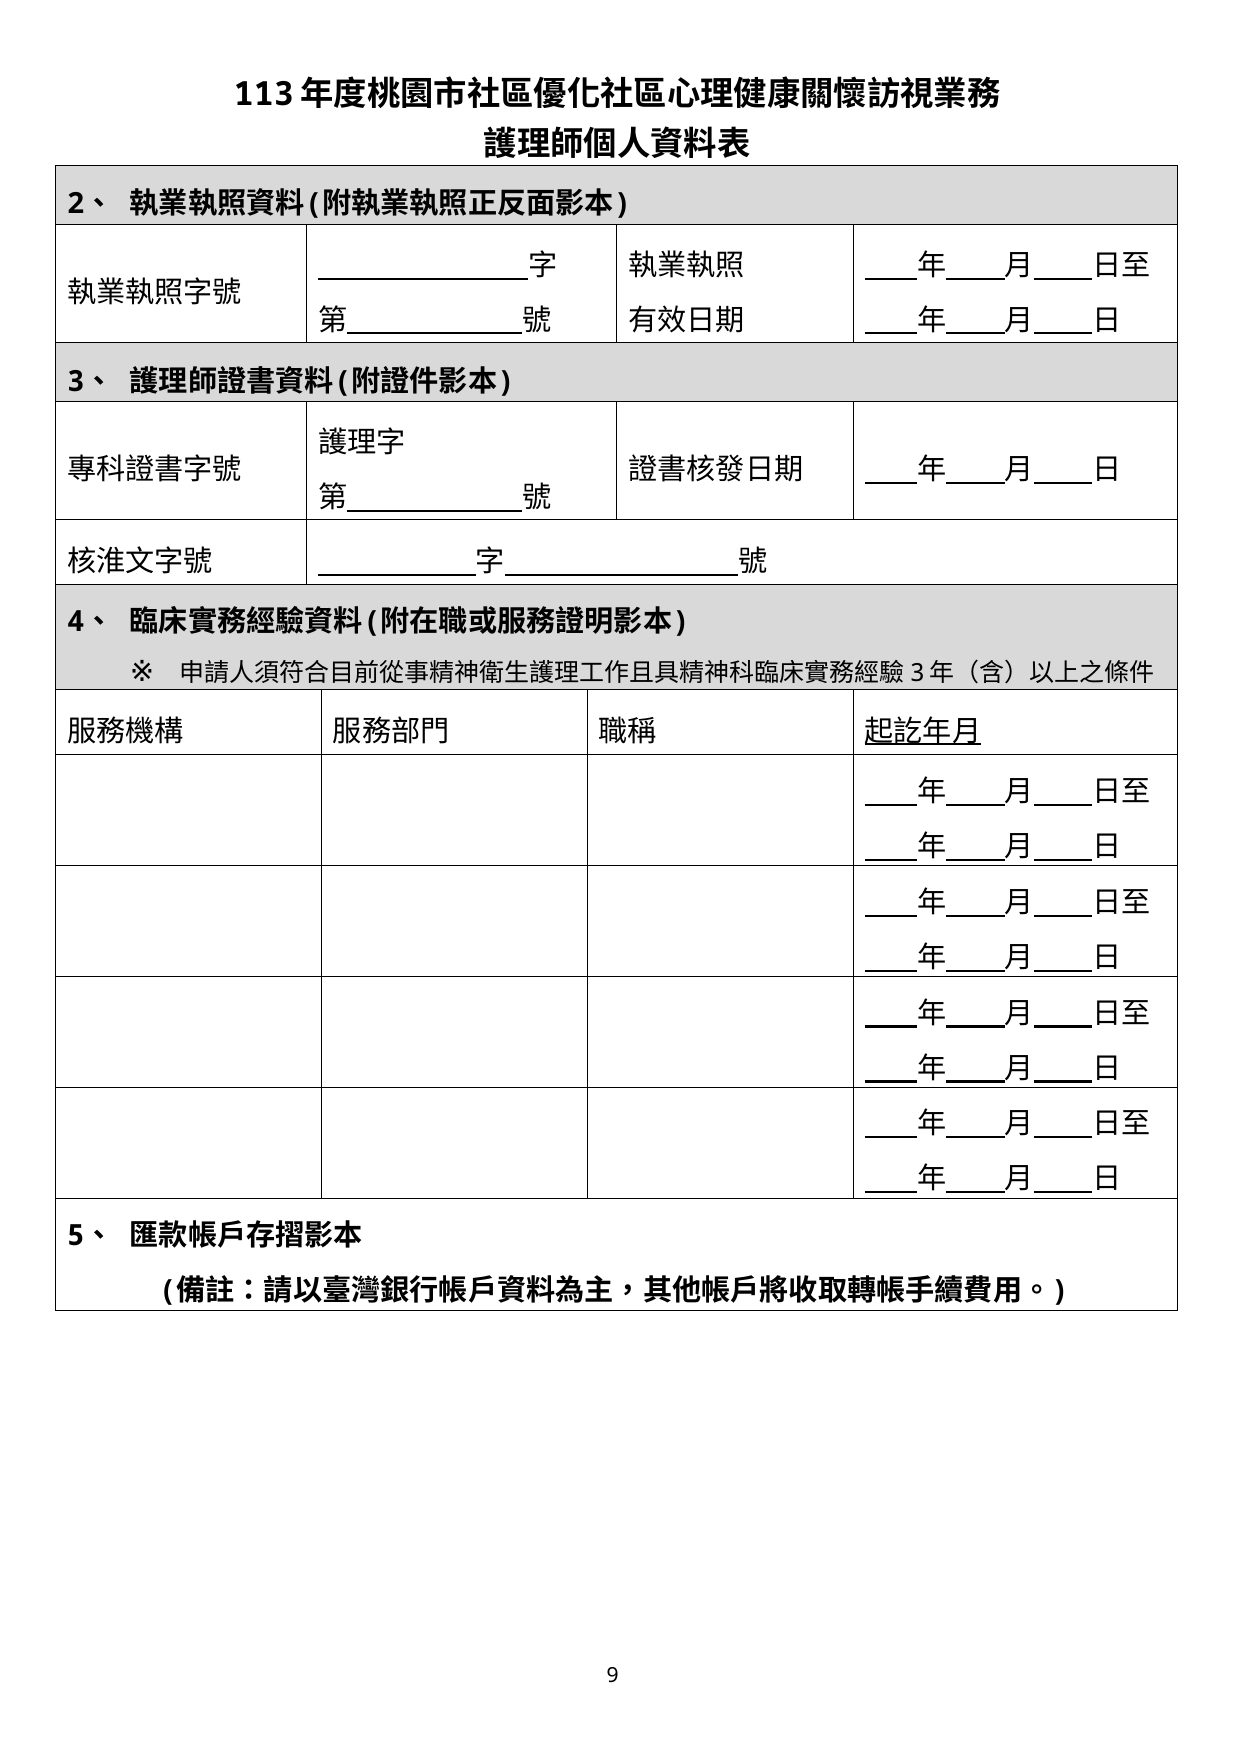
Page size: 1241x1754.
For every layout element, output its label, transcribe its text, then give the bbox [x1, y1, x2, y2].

table_cell 執業執照 有效日期 [617, 225, 853, 342]
table_cell [56, 977, 321, 1087]
table_cell [322, 866, 587, 976]
table_cell 證書核發日期 [617, 402, 853, 519]
table_cell [588, 755, 853, 865]
table_cell [322, 977, 587, 1087]
table_cell 護理師證書資料(附證件影本) [56, 343, 1177, 401]
table_cell 年 月 日至 年 月 日 [854, 1088, 1177, 1197]
table_cell [56, 755, 321, 865]
table_cell 字 號 [307, 520, 1177, 584]
table_cell 年 月 日至 年 月 日 [854, 755, 1177, 865]
table_cell 年 月 日 [854, 402, 1177, 519]
table_cell [588, 866, 853, 976]
table_cell 字 第 號 [307, 225, 616, 342]
table_cell 核淮文字號 [56, 520, 306, 584]
table_cell [588, 1088, 853, 1197]
table_cell 專科證書字號 [56, 402, 306, 519]
table_cell 執業執照字號 [56, 225, 306, 342]
table_cell [322, 1088, 587, 1197]
table_cell [322, 755, 587, 865]
table_cell 護理字 第 號 [307, 402, 616, 519]
table_cell 匯款帳戶存摺影本 (備註：請以臺灣銀行帳戶資料為主，其他帳戶將收取轉帳手續費用。) [56, 1199, 1177, 1309]
table_cell 起訖年月 [854, 690, 1177, 754]
table_cell 年 月 日至 年 月 日 [854, 866, 1177, 976]
table_cell 年 月 日至 年 月 日 [854, 977, 1177, 1087]
table_cell [56, 1088, 321, 1197]
table_cell 年 月 日至 年 月 日 [854, 225, 1177, 342]
table_cell [588, 977, 853, 1087]
table_cell 臨床實務經驗資料(附在職或服務證明影本) 申請人須符合目前從事精神衛生護理工作且具精神科臨床實務經驗3年（含）以上之條件 [56, 585, 1177, 689]
table_cell 服務部門 [322, 690, 587, 754]
table_header 113年度桃園市社區優化社區心理健康關懷訪視業務 護理師個人資料表 [56, 65, 1178, 165]
table_cell 職稱 [588, 690, 853, 754]
table_cell 執業執照資料(附執業執照正反面影本) [56, 166, 1177, 224]
table_cell [56, 866, 321, 976]
table_cell 服務機構 [56, 690, 321, 754]
